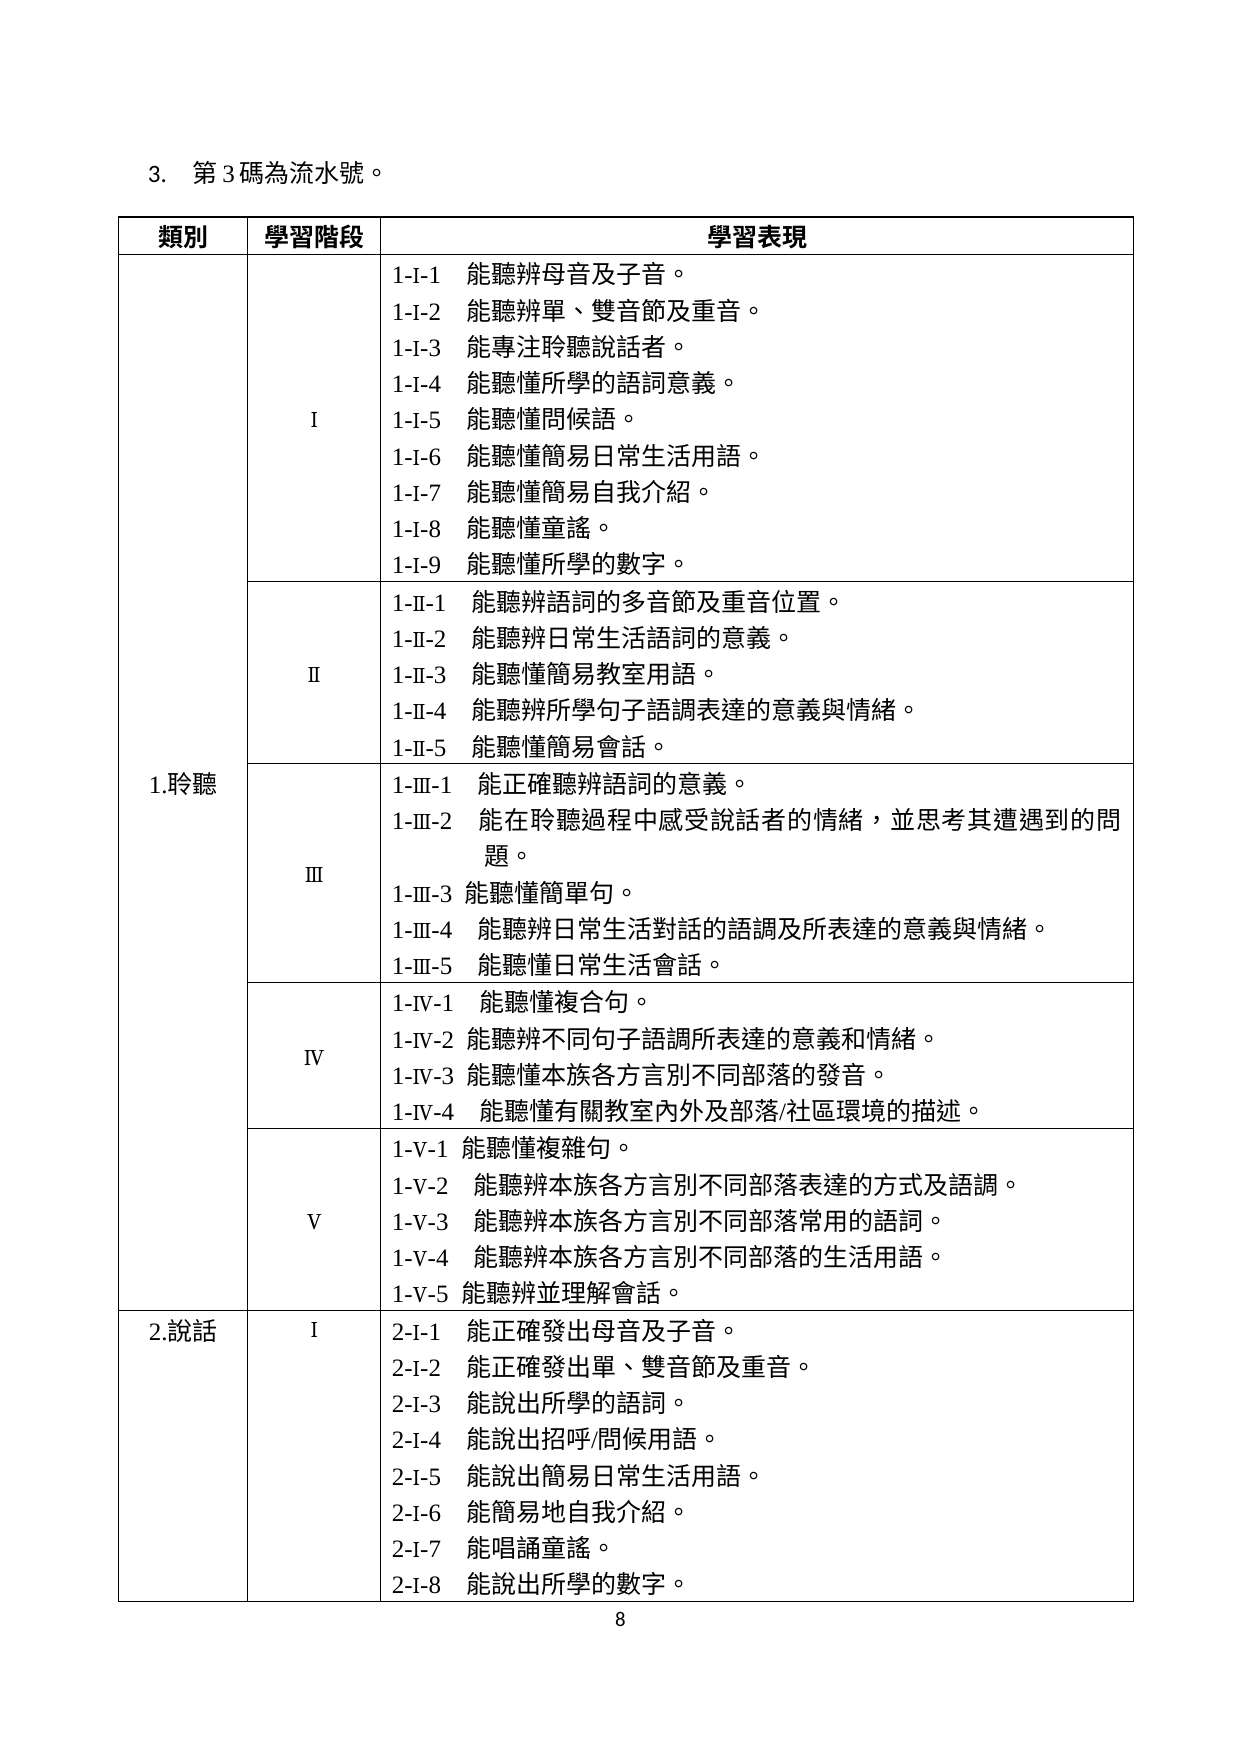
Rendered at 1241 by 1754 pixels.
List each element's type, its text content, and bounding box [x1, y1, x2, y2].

table_cell 1-Ⅲ-1 能正確聽辨語詞的意義。 1-Ⅲ-2 能在聆聽過程中感受說話者的情緒，並思考其遭遇到的問題。 1-Ⅲ-3 能聽懂簡單句。 1-Ⅲ-4 能聽辨日常生活對話的語調及所表達的意義與情緒。 1-Ⅲ-5 能聽懂日常生活會話。 [381, 764, 1133, 982]
list 第3碼為流水號。 [148, 148, 1122, 191]
table_cell 1-Ⅱ-1 能聽辨語詞的多音節及重音位置。 1-Ⅱ-2 能聽辨日常生活語詞的意義。 1-Ⅱ-3 能聽懂簡易教室用語。 1-Ⅱ-4 能聽辨所學句子語調表達的意義與情緒。 1-Ⅱ-5 能聽懂簡易會話。 [381, 582, 1133, 763]
table_cell 1.聆聽 [119, 255, 247, 1310]
table_cell 2-Ⅰ-1 能正確發出母音及子音。 2-Ⅰ-2 能正確發出單、雙音節及重音。 2-Ⅰ-3 能說出所學的語詞。 2-Ⅰ-4 能說出招呼/問候用語。 2-Ⅰ-5 能說出簡易日常生活用語。 2-Ⅰ-6 能簡易地自我介紹。 2-Ⅰ-7 能唱誦童謠。 2-Ⅰ-8 能說出所學的數字。 [381, 1311, 1133, 1601]
table_cell Ⅲ [248, 764, 380, 982]
table_cell 1-Ⅳ-1 能聽懂複合句。 1-Ⅳ-2 能聽辨不同句子語調所表達的意義和情緒。 1-Ⅳ-3 能聽懂本族各方言別不同部落的發音。 1-Ⅳ-4 能聽懂有關教室內外及部落/社區環境的描述。 [381, 983, 1133, 1128]
table_cell Ⅳ [248, 983, 380, 1128]
table_cell Ⅱ [248, 582, 380, 763]
table_cell 1-Ⅴ-1 能聽懂複雜句。 1-Ⅴ-2 能聽辨本族各方言別不同部落表達的方式及語調。 1-Ⅴ-3 能聽辨本族各方言別不同部落常用的語詞。 1-Ⅴ-4 能聽辨本族各方言別不同部落的生活用語。 1-Ⅴ-5 能聽辨並理解會話。 [381, 1129, 1133, 1310]
table_header 學習階段 [248, 218, 380, 254]
table_header 類別 [119, 218, 247, 254]
table_header 學習表現 [381, 218, 1133, 254]
table_cell Ⅰ [248, 1311, 380, 1601]
table_cell 1-Ⅰ-1 能聽辨母音及子音。 1-Ⅰ-2 能聽辨單、雙音節及重音。 1-Ⅰ-3 能專注聆聽說話者。 1-Ⅰ-4 能聽懂所學的語詞意義。 1-Ⅰ-5 能聽懂問候語。 1-Ⅰ-6 能聽懂簡易日常生活用語。 1-Ⅰ-7 能聽懂簡易自我介紹。 1-Ⅰ-8 能聽懂童謠。 1-Ⅰ-9 能聽懂所學的數字。 [381, 255, 1133, 581]
table_cell 2.說話 [119, 1311, 247, 1601]
table_cell Ⅰ [248, 255, 380, 581]
table_cell Ⅴ [248, 1129, 380, 1310]
